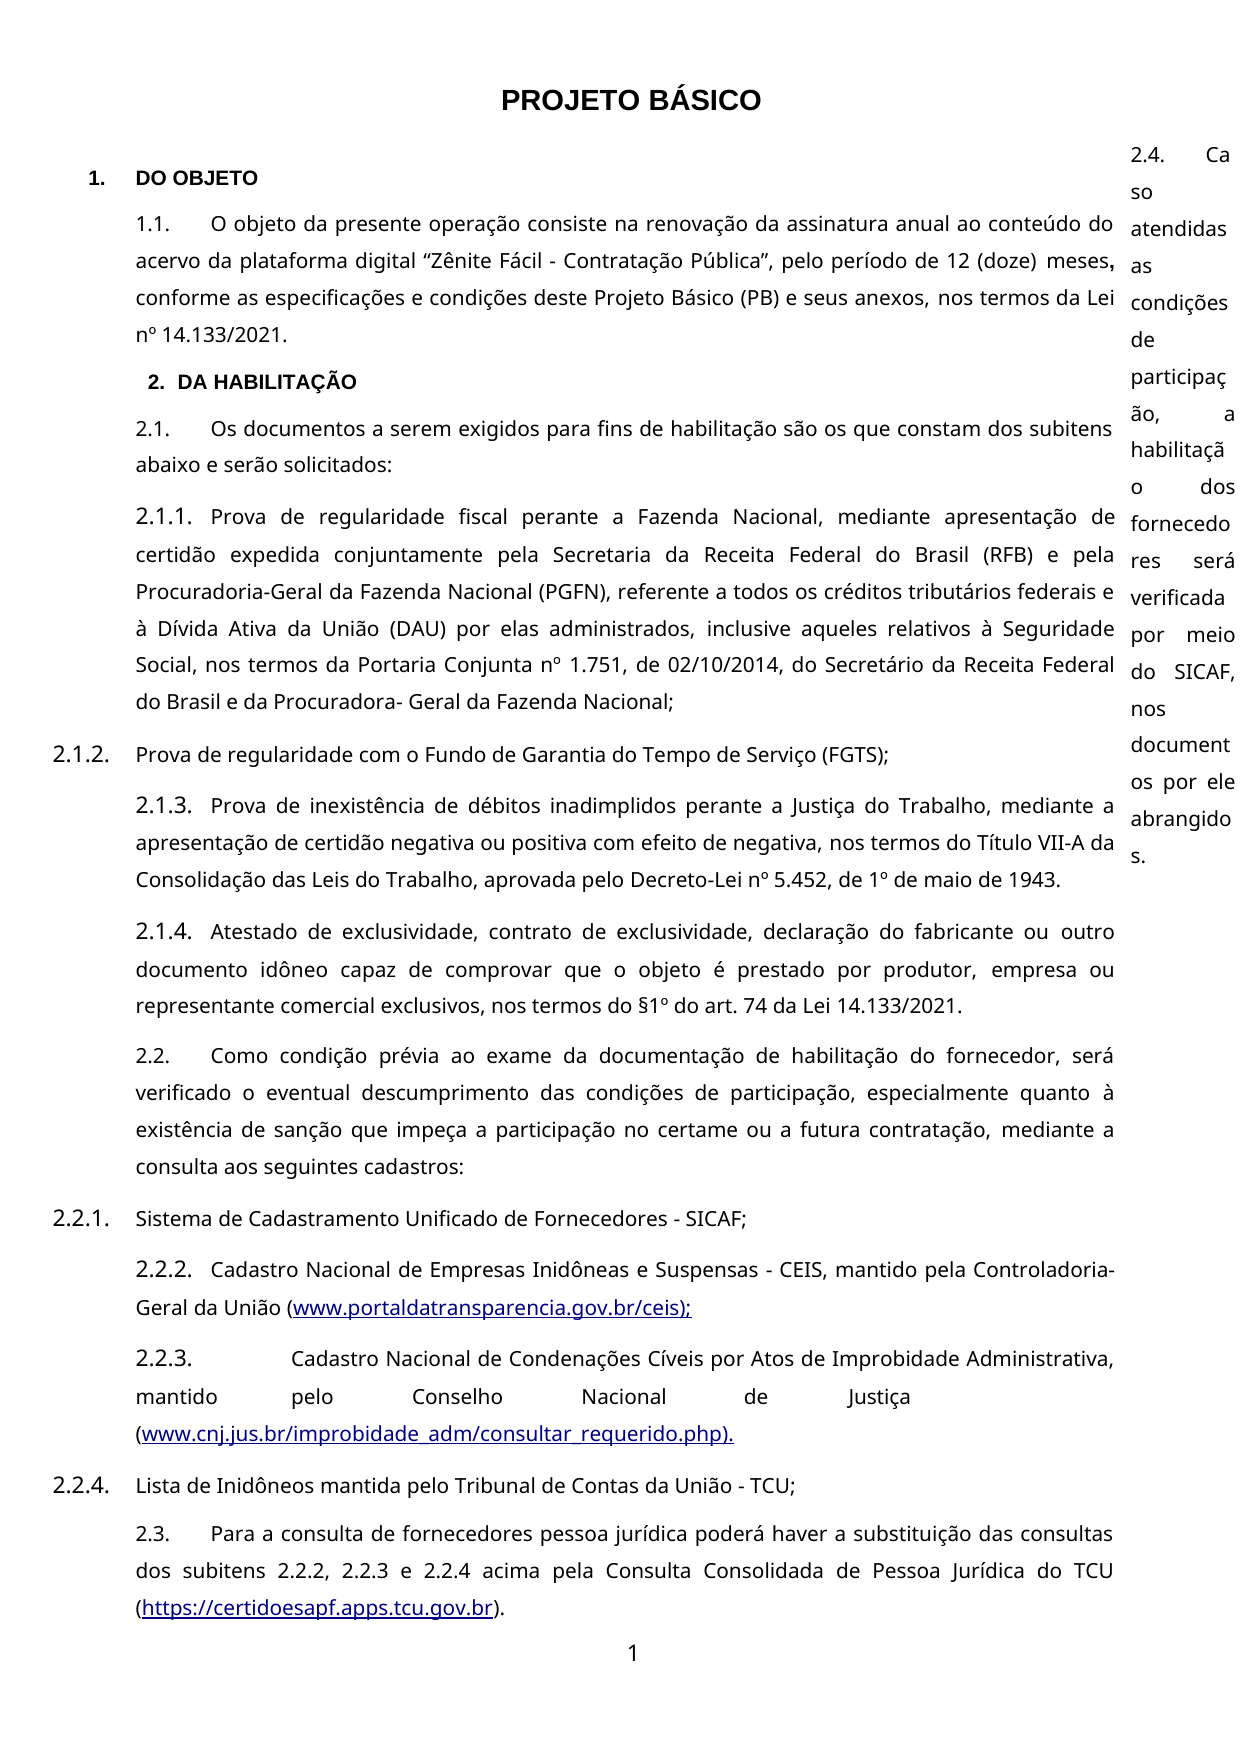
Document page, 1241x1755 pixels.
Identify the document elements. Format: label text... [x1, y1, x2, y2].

list O objeto da presente operação consiste na renovação da assinatura anual ao conteúdo do acervo da plataforma digital “Zênite Fácil - Contratação Pública”, pelo período de 12 (doze) meses, conforme as especificações e condições deste Projeto Básico (PB) e seus anexos, nos termos da Lei nº 14.133/2021. [135, 209, 1115, 349]
list DO OBJETO [88, 166, 1119, 190]
list Cadastro Nacional de Condenações Cíveis por Atos de Improbidade Administrativa, mantido pelo Conselho Nacional de Justiça (www.cnj.jus.br/improbidade_adm/consultar_requerido.php). [135, 1342, 1115, 1447]
list Prova de regularidade fiscal perante a Fazenda Nacional, mediante apresentação de certidão expedida conjuntamente pela Secretaria da Receita Federal do Brasil (RFB) e pela Procuradoria-Geral da Fazenda Nacional (PGFN), referente a todos os créditos tributários federais e à Dívida Ativa da União (DAU) por elas administrados, inclusive aqueles relativos à Seguridade Social, nos termos da Portaria Conjunta nº 1.751, de 02/10/2014, do Secretário da Receita Federal do Brasil e da Procuradora- Geral da Fazenda Nacional; [135, 500, 1115, 716]
list Os documentos a serem exigidos para fins de habilitação são os que constam dos subitens abaixo e serão solicitados: [135, 414, 1114, 479]
list Sistema de Cadastramento Unificado de Fornecedores - SICAF; [52, 1202, 1119, 1233]
list Para a consulta de fornecedores pessoa jurídica poderá haver a substituição das consultas dos subitens 2.2.2, 2.2.3 e 2.2.4 acima pela Consulta Consolidada de Pessoa Jurídica do TCU (https://certidoesapf.apps.tcu.gov.br). [135, 1519, 1114, 1622]
list Atestado de exclusividade, contrato de exclusividade, declaração do fabricante ou outro documento idôneo capaz de comprovar que o objeto é prestado por produtor, empresa ou representante comercial exclusivos, nos termos do §1º do art. 74 da Lei 14.133/2021. [135, 915, 1115, 1020]
list Lista de Inidôneos mantida pelo Tribunal de Contas da União - TCU; [52, 1468, 1119, 1500]
text PROJETO BÁSICO [501, 83, 1241, 116]
list Cadastro Nacional de Empresas Inidôneas e Suspensas - CEIS, mantido pela Controladoria-Geral da União (www.portaldatransparencia.gov.br/ceis); [135, 1253, 1115, 1321]
list Prova de inexistência de débitos inadimplidos perante a Justiça do Trabalho, mediante a apresentação de certidão negativa ou positiva com efeito de negativa, nos termos do Título VII-A da Consolidação das Leis do Trabalho, aprovada pelo Decreto-Lei nº 5.452, de 1º de maio de 1943. [135, 789, 1115, 894]
list DA HABILITAÇÃO [148, 370, 1119, 394]
list Como condição prévia ao exame da documentação de habilitação do fornecedor, será verificado o eventual descumprimento das condições de participação, especialmente quanto à existência de sanção que impeça a participação no certame ou a futura contratação, mediante a consulta aos seguintes cadastros: [135, 1041, 1114, 1181]
list Caso atendidas as condições de participação, a habilitação dos fornecedores será verificada por meio do SICAF, nos documentos por ele abrangidos. [1130, 141, 1235, 870]
list Prova de regularidade com o Fundo de Garantia do Tempo de Serviço (FGTS); [52, 738, 1119, 769]
